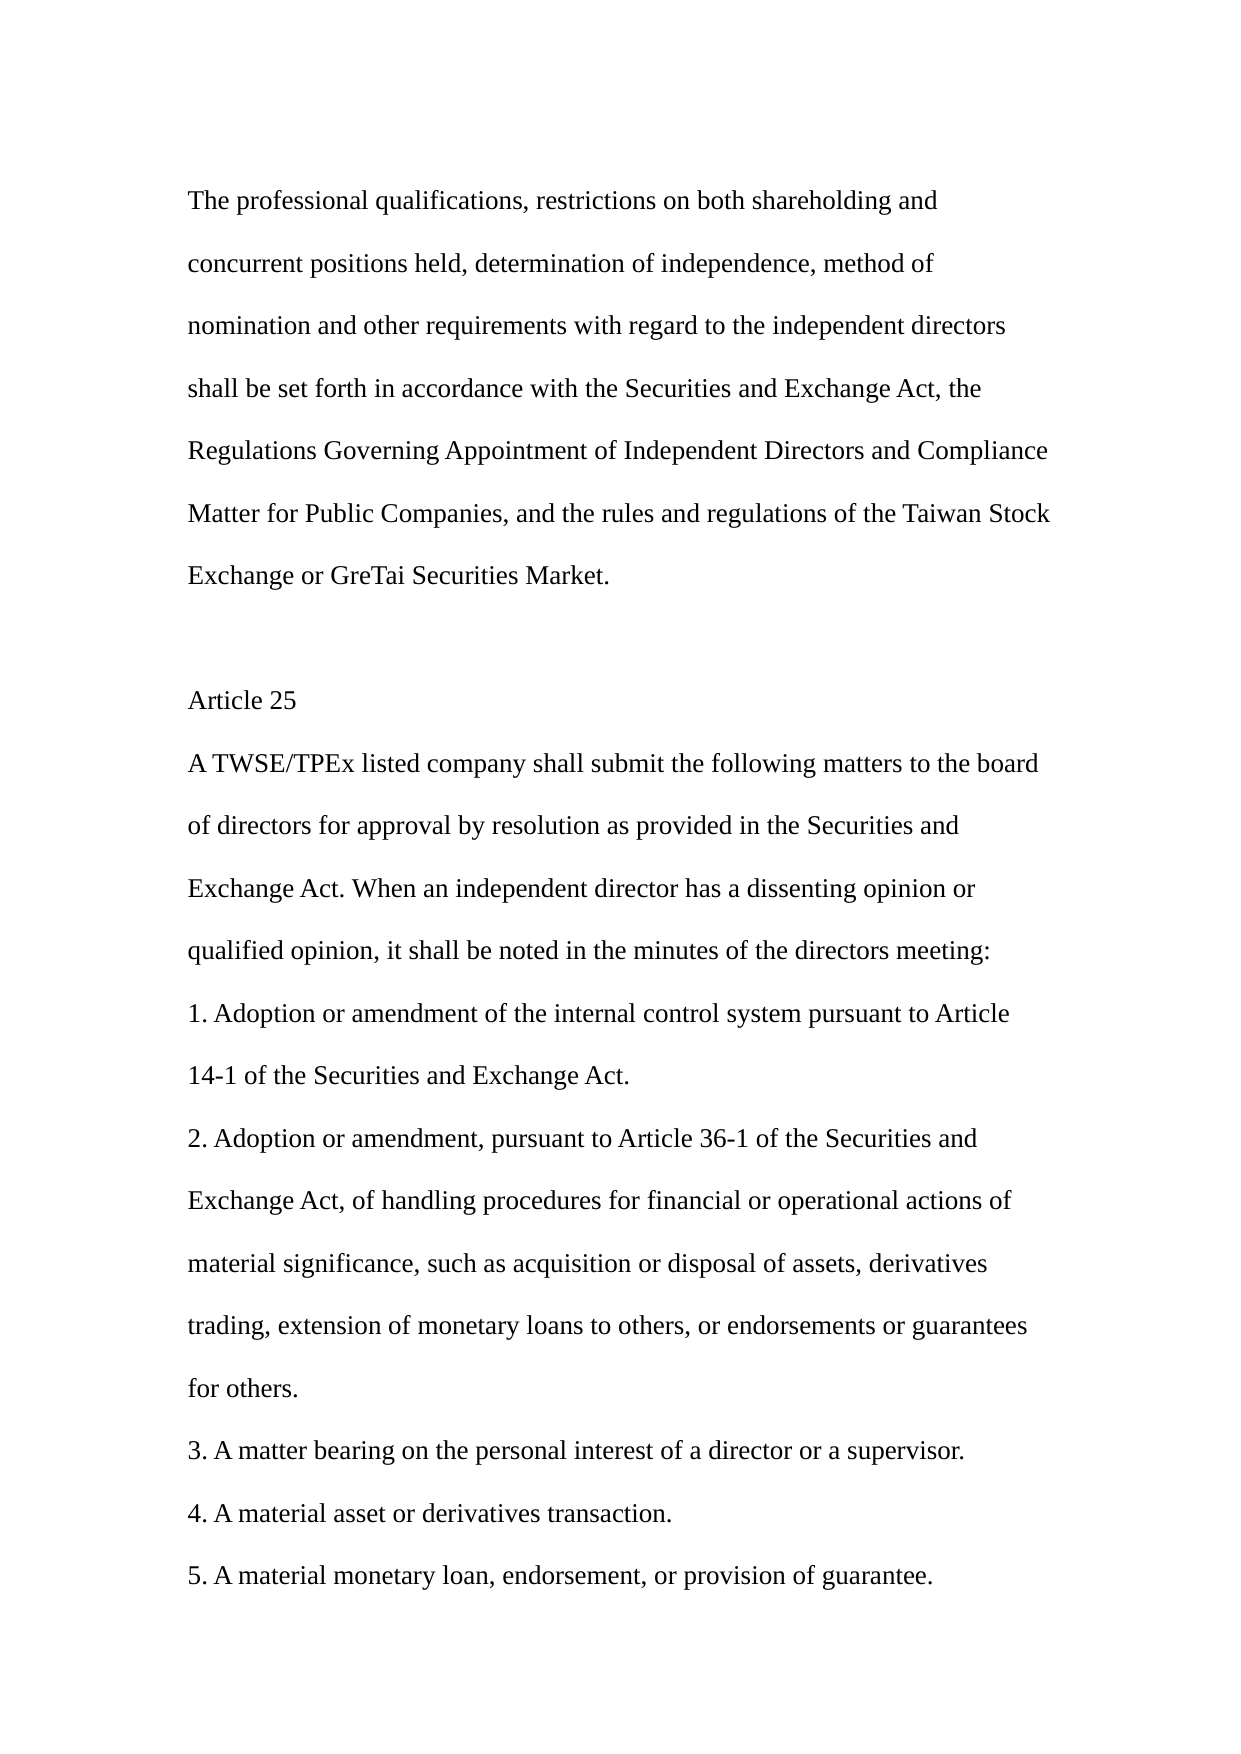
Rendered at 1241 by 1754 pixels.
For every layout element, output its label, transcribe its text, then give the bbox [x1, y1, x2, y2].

text 5. A material monetary loan, endorsement, or provision of guarantee. [187, 1533, 1053, 1596]
text 4. A material asset or derivatives transaction. [187, 1471, 1053, 1533]
text The professional qualifications, restrictions on both shareholding and concurrent positions held, determination of independence, method of nomination and other requirements with regard to the independent directors shall be set forth in accordance with the Securities and Exchange Act, the Regulations Governing Appointment of Independent Directors and Compliance Matter for Public Companies, and the rules and regulations of the Taiwan Stock Exchange or GreTai Securities Market. [187, 158, 1053, 596]
text 3. A matter bearing on the personal interest of a director or a supervisor. [187, 1408, 1053, 1471]
text 2. Adoption or amendment, pursuant to Article 36-1 of the Securities and Exchange Act, of handling procedures for financial or operational actions of material significance, such as acquisition or disposal of assets, derivatives trading, extension of monetary loans to others, or endorsements or guarantees for others. [187, 1096, 1053, 1408]
text A TWSE/TPEx listed company shall submit the following matters to the board of directors for approval by resolution as provided in the Securities and Exchange Act. When an independent director has a dissenting opinion or qualified opinion, it shall be noted in the minutes of the directors meeting: [187, 721, 1053, 971]
text 1. Adoption or amendment of the internal control system pursuant to Article 14-1 of the Securities and Exchange Act. [187, 971, 1053, 1096]
text Article 25 [187, 658, 1053, 721]
